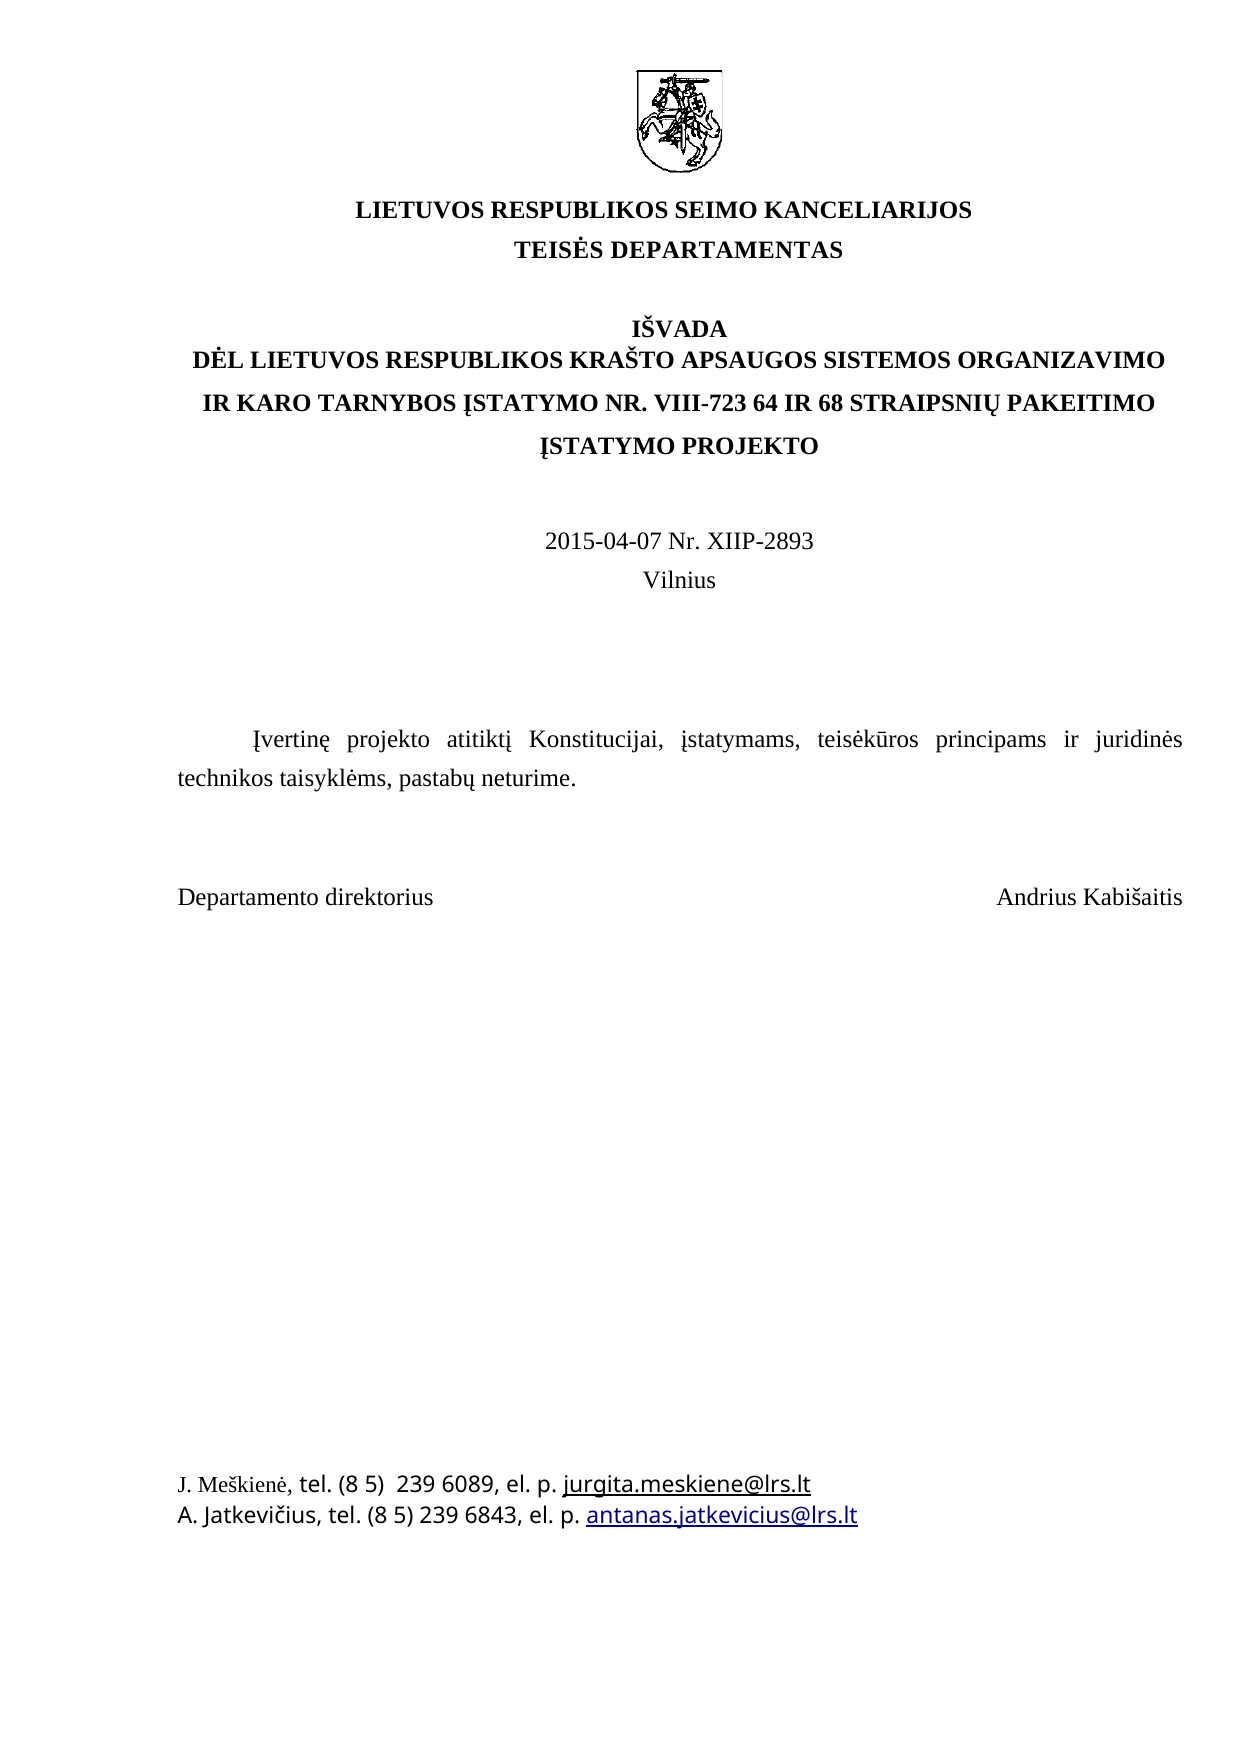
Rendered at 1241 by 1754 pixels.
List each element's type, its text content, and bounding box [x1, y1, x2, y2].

text Departamento direktorius Andrius Kabišaitis [177, 874, 1183, 913]
text DĖL LIETUVOS RESPUBLIKOS KRAŠTO APSAUGOS SISTEMOS ORGANIZAVIMO IR KARO TARNYBOS ĮSTATYMO NR. VIII-723 64 IR 68 STRAIPSNIŲ PAKEITIMO ĮSTATYMO PROJEKTO [177, 345, 1181, 460]
text 2015-04-07 Nr. XIIP-2893 [177, 518, 1181, 557]
text J. Meškienė, tel. (8 5) 239 6089, el. p. jurgita.meskiene@lrs.lt [177, 1468, 1184, 1499]
text LIETUVOS RESPUBLIKOS SEIMO KANCELIARIJOS [177, 187, 1151, 226]
text TEISĖS DEPARTAMENTAS [177, 226, 1180, 266]
text Įvertinę projekto atitiktį Konstitucijai, įstatymams, teisėkūros principams ir juridinės technikos taisyklėms, pastabų neturime. [177, 716, 1183, 795]
text Vilnius [177, 557, 1181, 597]
text IŠVADA [177, 306, 1181, 345]
text A. Jatkevičius, tel. (8 5) 239 6843, el. p. antanas.jatkevicius@lrs.lt [177, 1499, 1184, 1530]
